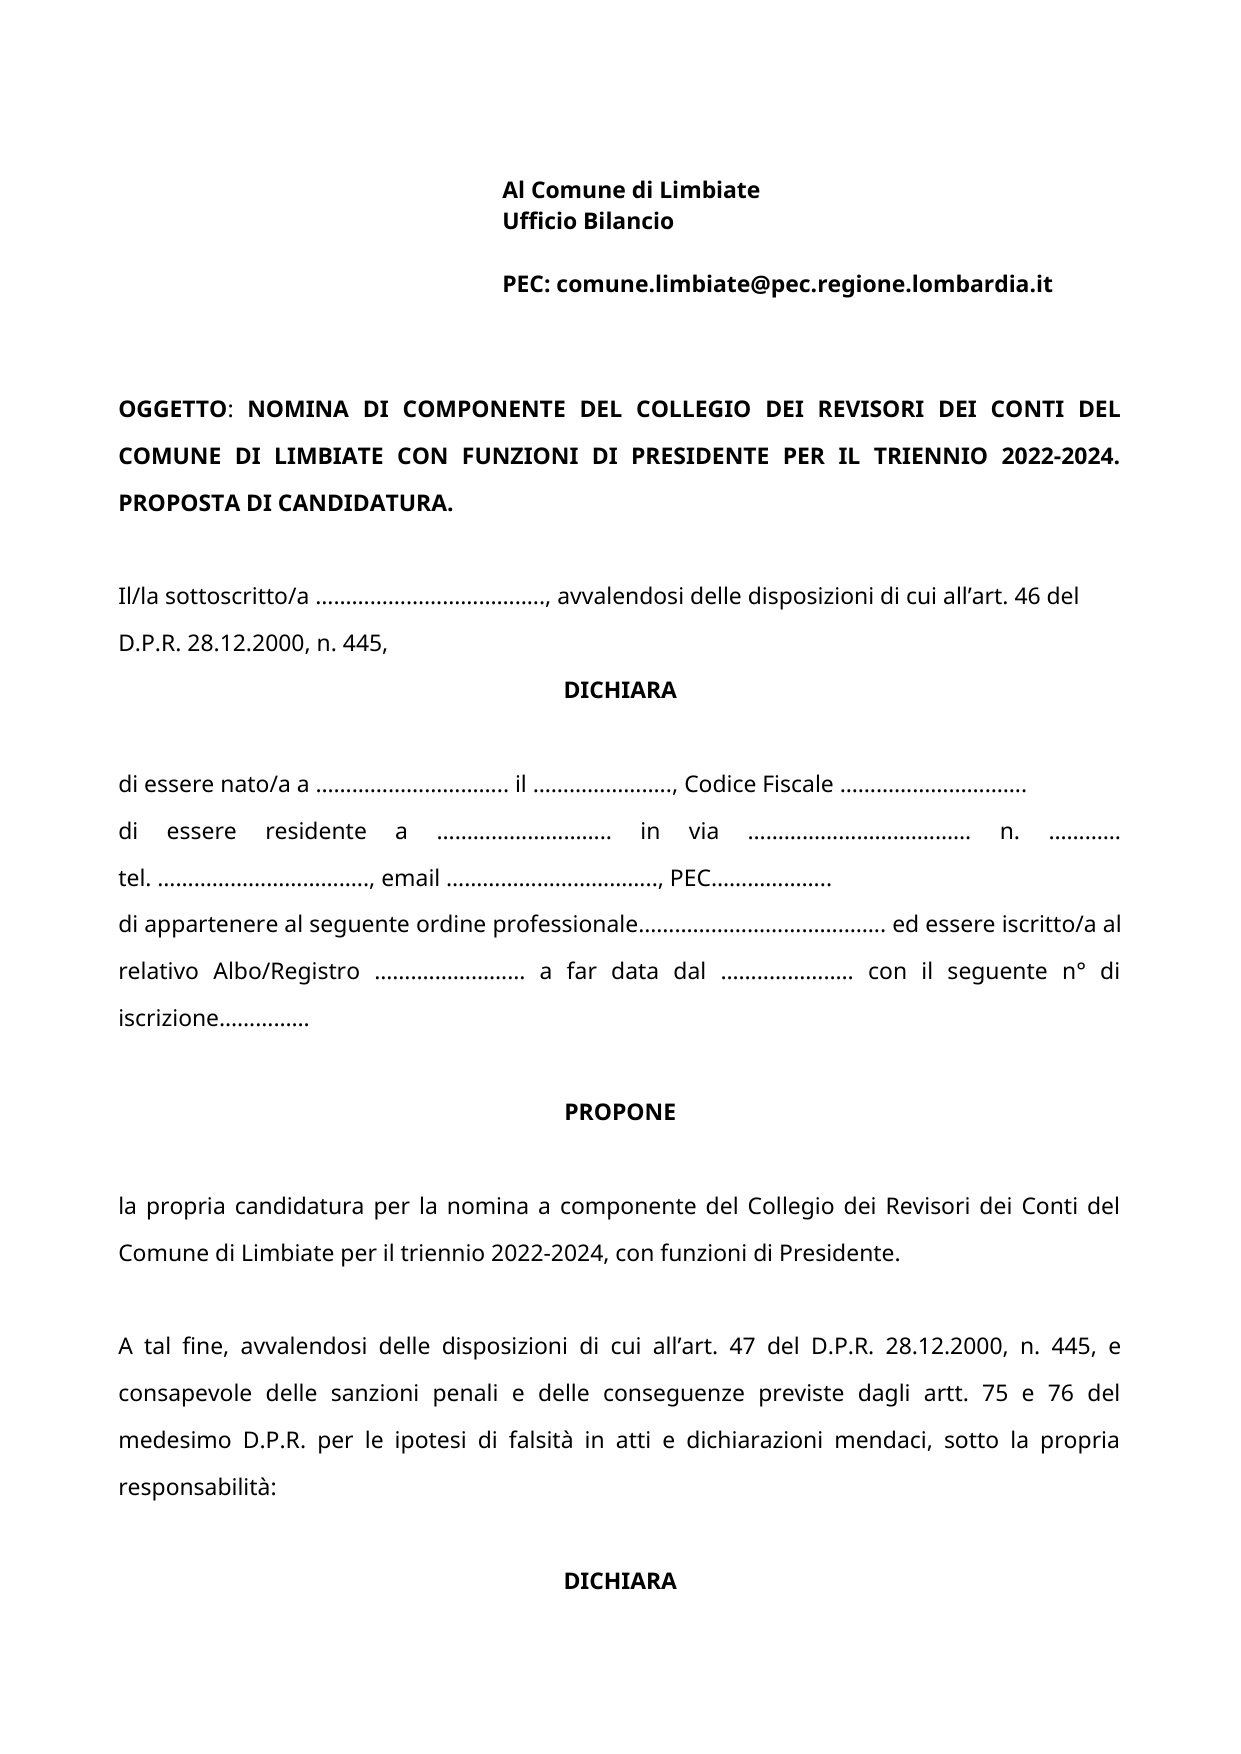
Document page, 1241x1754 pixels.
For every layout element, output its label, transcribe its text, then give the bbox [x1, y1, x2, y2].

text di appartenere al seguente ordine professionale…………………………….……. ed essere iscritto/a al relativo Albo/Registro ……….…………… a far data dal ……..………….. con il seguente n° di iscrizione…………… [118, 908, 1122, 1033]
text dichiara [118, 674, 1122, 705]
text DICHIARA [118, 1564, 1122, 1596]
text OGGETTO: NOMINA DI COMPONENTE DEL COLLEGIO DEI REVISORI DEI CONTI DEL COMUNE DI LIMBIATE CON FUNZIONI DI PRESIDENTE PER IL TRIENNIO 2022-2024. PROPOSTA DI CANDIDATURA. [118, 393, 1122, 518]
text PEC: comune.limbiate@pec.regione.lombardia.it [502, 268, 1122, 299]
text PROPONE [118, 1096, 1122, 1127]
text A tal fine, avvalendosi delle disposizioni di cui all’art. 47 del D.P.R. 28.12.2000, n. 445, e consapevole delle sanzioni penali e delle conseguenze previste dagli artt. 75 e 76 del medesimo D.P.R. per le ipotesi di falsità in atti e dichiarazioni mendaci, sotto la propria responsabilità: [118, 1330, 1122, 1502]
text di essere residente a ……………………….. in via ……………………….……… n. ………… tel. …………………………….., email …………………………….., PEC……………….. [118, 814, 1122, 893]
text Al Comune di Limbiate [502, 174, 1122, 205]
text di essere nato/a a ………………………….. il ………………….., Codice Fiscale …………………………. [118, 768, 1122, 799]
text Ufficio Bilancio [502, 205, 1122, 236]
text la propria candidatura per la nomina a componente del Collegio dei Revisori dei Conti del Comune di Limbiate per il triennio 2022-2024, con funzioni di Presidente. [118, 1189, 1122, 1268]
text Il/la sottoscritto/a ……………………………….., avvalendosi delle disposizioni di cui all’art. 46 del D.P.R. 28.12.2000, n. 445, [118, 580, 1122, 658]
